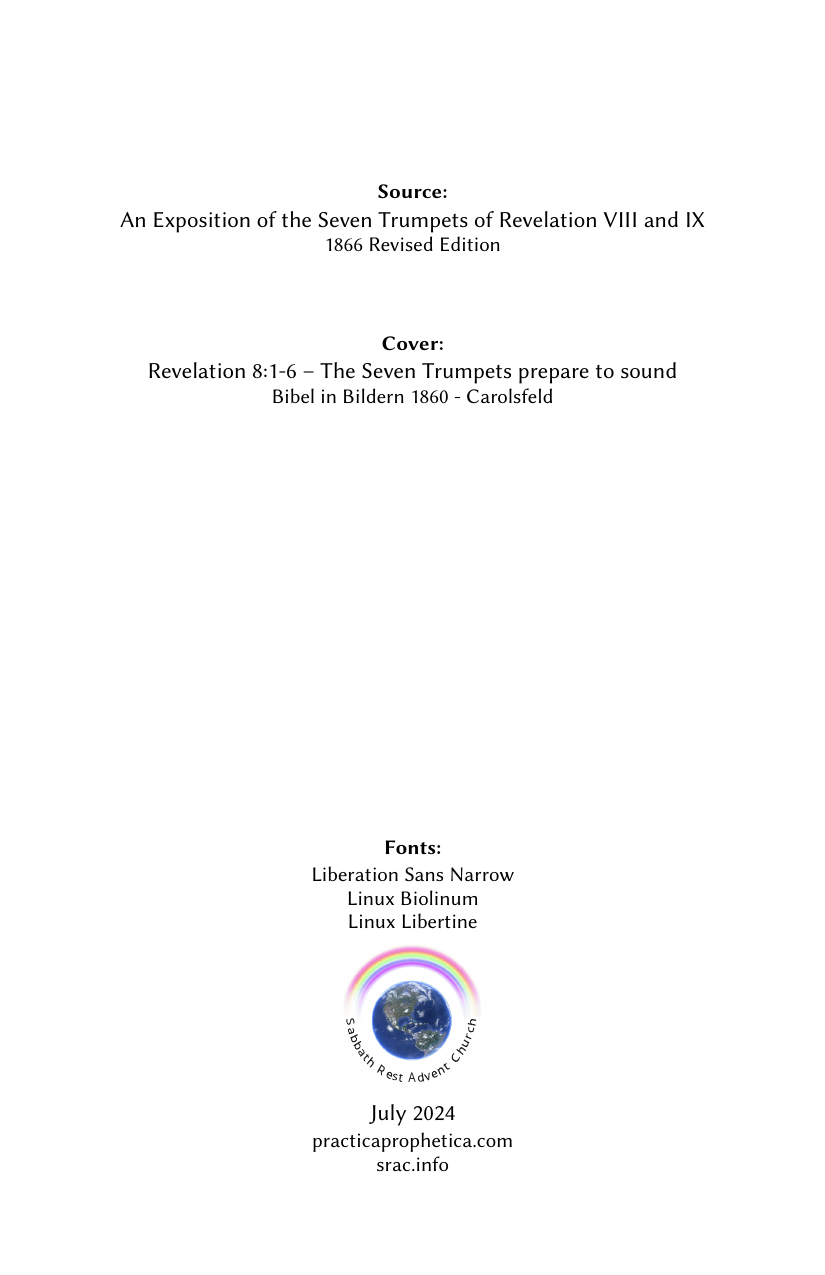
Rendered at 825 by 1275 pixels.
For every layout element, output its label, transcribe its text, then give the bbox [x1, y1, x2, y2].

text Liberation Sans Narrow [75, 863, 750, 886]
text Source: [75, 180, 750, 204]
text practicaprophetica.com [75, 1129, 750, 1153]
text Bibel in Bildern 1860 - Carolsfeld [75, 384, 750, 408]
text Linux Libertine [75, 910, 750, 934]
text Fonts: [75, 836, 750, 859]
text Cover: [75, 332, 750, 355]
text Revelation 8:1-6 – The Seven Trumpets prepare to sound [75, 358, 750, 384]
text srac.info [75, 1153, 750, 1177]
text An Exposition of the Seven Trumpets of Revelation VIII and IX [75, 207, 750, 233]
text July 2024 [75, 1100, 750, 1126]
text Linux Biolinum [75, 886, 750, 910]
text 1866 Revised Edition [75, 233, 750, 257]
